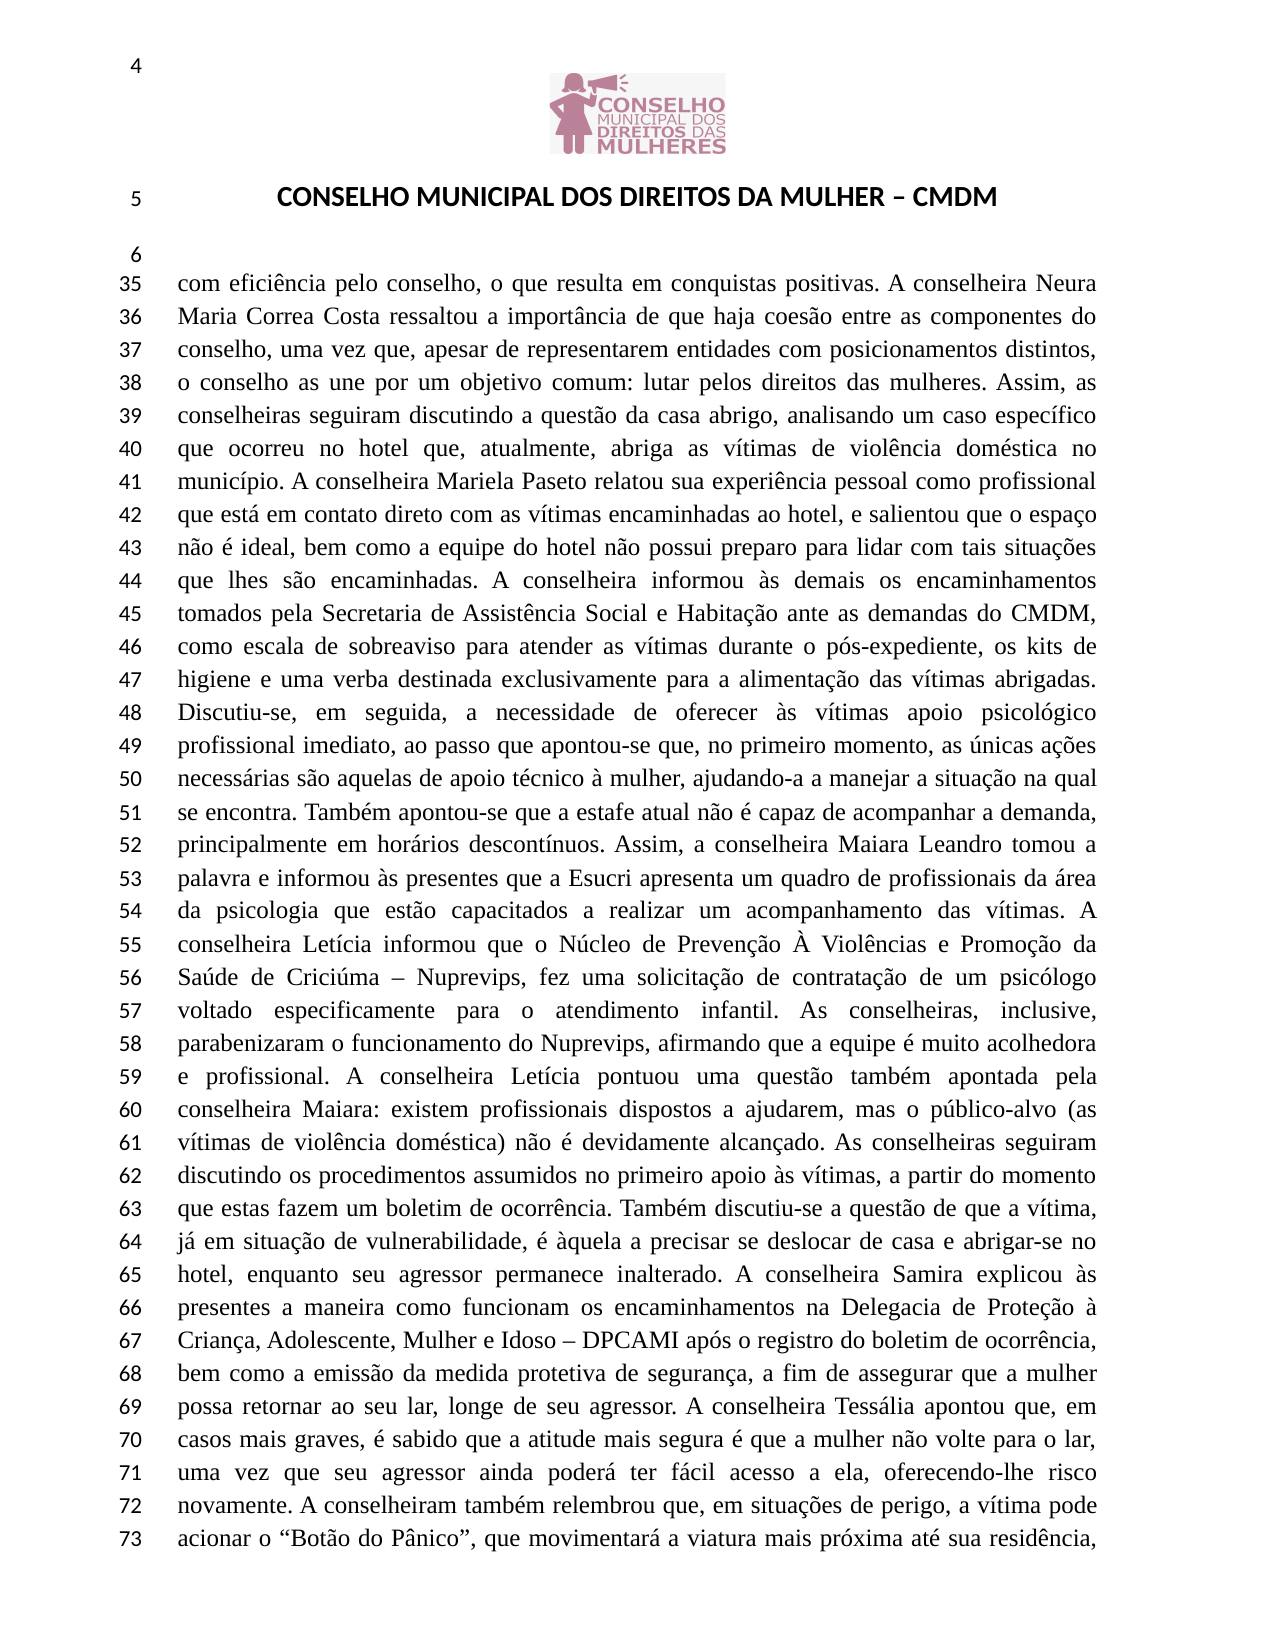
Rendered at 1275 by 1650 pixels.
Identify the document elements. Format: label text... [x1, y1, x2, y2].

text com eficiência pelo conselho, o que resulta em conquistas positivas. A conselheira Neura Maria Correa Costa ressaltou a importância de que haja coesão entre as componentes do conselho, uma vez que, apesar de representarem entidades com posicionamentos distintos, o conselho as une por um objetivo comum: lutar pelos direitos das mulheres. Assim, as conselheiras seguiram discutindo a questão da casa abrigo, analisando um caso específico que ocorreu no hotel que, atualmente, abriga as vítimas de violência doméstica no município. A conselheira Mariela Paseto relatou sua experiência pessoal como profissional que está em contato direto com as vítimas encaminhadas ao hotel, e salientou que o espaço não é ideal, bem como a equipe do hotel não possui preparo para lidar com tais situações que lhes são encaminhadas. A conselheira informou às demais os encaminhamentos tomados pela Secretaria de Assistência Social e Habitação ante as demandas do CMDM, como escala de sobreaviso para atender as vítimas durante o pós-expediente, os kits de higiene e uma verba destinada exclusivamente para a alimentação das vítimas abrigadas. Discutiu-se, em seguida, a necessidade de oferecer às vítimas apoio psicológico profissional imediato, ao passo que apontou-se que, no primeiro momento, as únicas ações necessárias são aquelas de apoio técnico à mulher, ajudando-a a manejar a situação na qual se encontra. Também apontou-se que a estafe atual não é capaz de acompanhar a demanda, principalmente em horários descontínuos. Assim, a conselheira Maiara Leandro tomou a palavra e informou às presentes que a Esucri apresenta um quadro de profissionais da área da psicologia que estão capacitados a realizar um acompanhamento das vítimas. A conselheira Letícia informou que o Núcleo de Prevenção À Violências e Promoção da Saúde de Criciúma – Nuprevips, fez uma solicitação de contratação de um psicólogo voltado especificamente para o atendimento infantil. As conselheiras, inclusive, parabenizaram o funcionamento do Nuprevips, afirmando que a equipe é muito acolhedora e profissional. A conselheira Letícia pontuou uma questão também apontada pela conselheira Maiara: existem profissionais dispostos a ajudarem, mas o público-alvo (as vítimas de violência doméstica) não é devidamente alcançado. As conselheiras seguiram discutindo os procedimentos assumidos no primeiro apoio às vítimas, a partir do momento que estas fazem um boletim de ocorrência. Também discutiu-se a questão de que a vítima, já em situação de vulnerabilidade, é àquela a precisar se deslocar de casa e abrigar-se no hotel, enquanto seu agressor permanece inalterado. A conselheira Samira explicou às presentes a maneira como funcionam os encaminhamentos na Delegacia de Proteção à Criança, Adolescente, Mulher e Idoso – DPCAMI após o registro do boletim de ocorrência, bem como a emissão da medida protetiva de segurança, a fim de assegurar que a mulher possa retornar ao seu lar, longe de seu agressor. A conselheira Tessália apontou que, em casos mais graves, é sabido que a atitude mais segura é que a mulher não volte para o lar, uma vez que seu agressor ainda poderá ter fácil acesso a ela, oferecendo-lhe risco novamente. A conselheiram também relembrou que, em situações de perigo, a vítima pode acionar o “Botão do Pânico”, que movimentará a viatura mais próxima até sua residência, [177, 268, 1098, 1552]
picture [549, 73, 726, 154]
